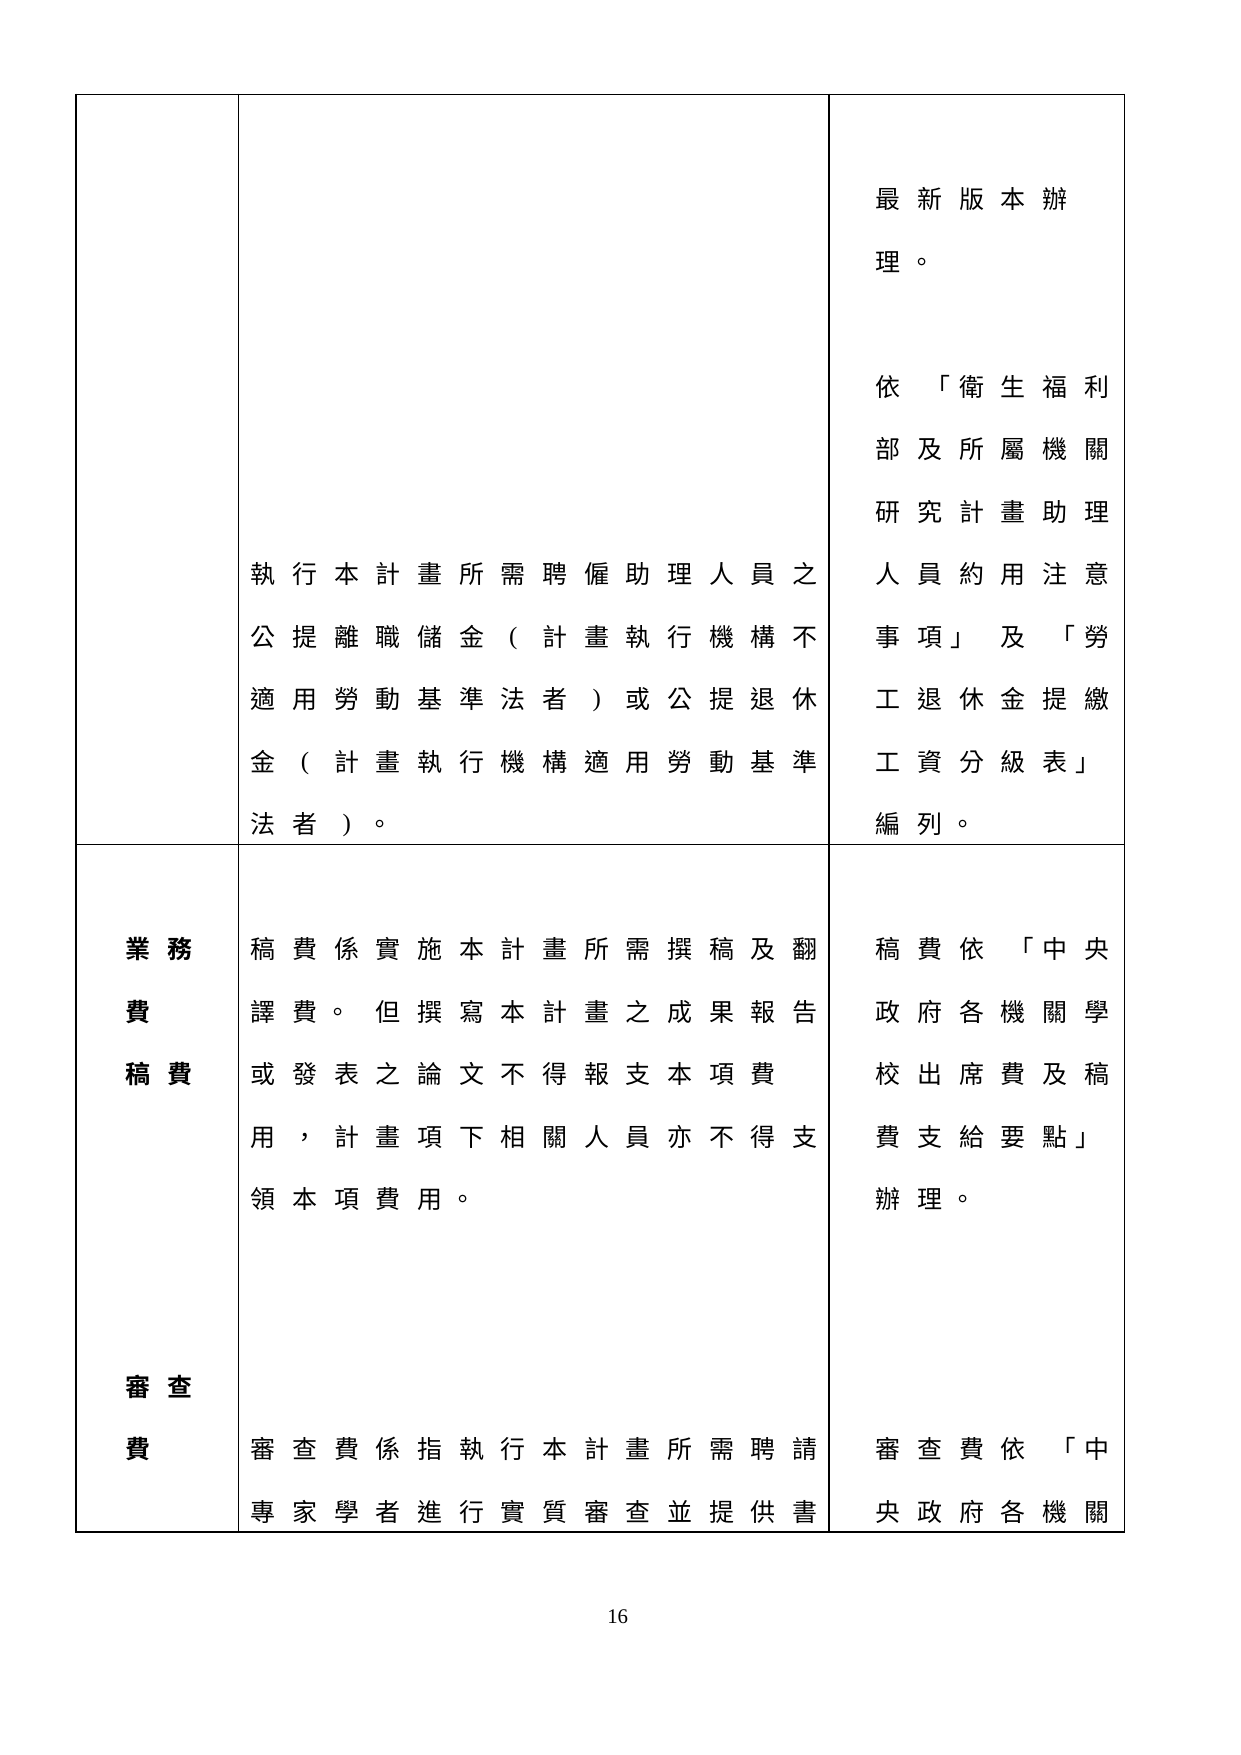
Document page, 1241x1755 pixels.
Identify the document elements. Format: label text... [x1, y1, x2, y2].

table_cell 稿費依｢中央政府各機關學校出席費及稿費支給要點｣辦理。 審查費依｢中央政府各機關 [830, 845, 1124, 1531]
table_cell 業務費 稿費 審查費 [77, 845, 238, 1531]
table_cell 最新版本辦理。 依「衛生福利部及所屬機關研究計畫助理人員約用注意事項」及「勞工退休金提繳工資分級表」編列。 [830, 95, 1124, 843]
table_cell 人事費 計畫主持人 協同主持人／兼任研究員 博士後研究員（專任） 研究助理薪資 5.保險 6.公提離職儲金或公提退休金 [77, 95, 238, 843]
table_cell 執行本計畫所需聘僱助理人員之公提離職儲金(計畫執行機構不適用勞動基準法者)或公提退休金(計畫執行機構適用勞動基準法者)。 [239, 95, 828, 843]
table_cell 稿費係實施本計畫所需撰稿及翻譯費。但撰寫本計畫之成果報告或發表之論文不得報支本項費用，計畫項下相關人員亦不得支領本項費用。 審查費係指執行本計畫所需聘請專家學者進行實質審查並提供書 [239, 845, 828, 1531]
